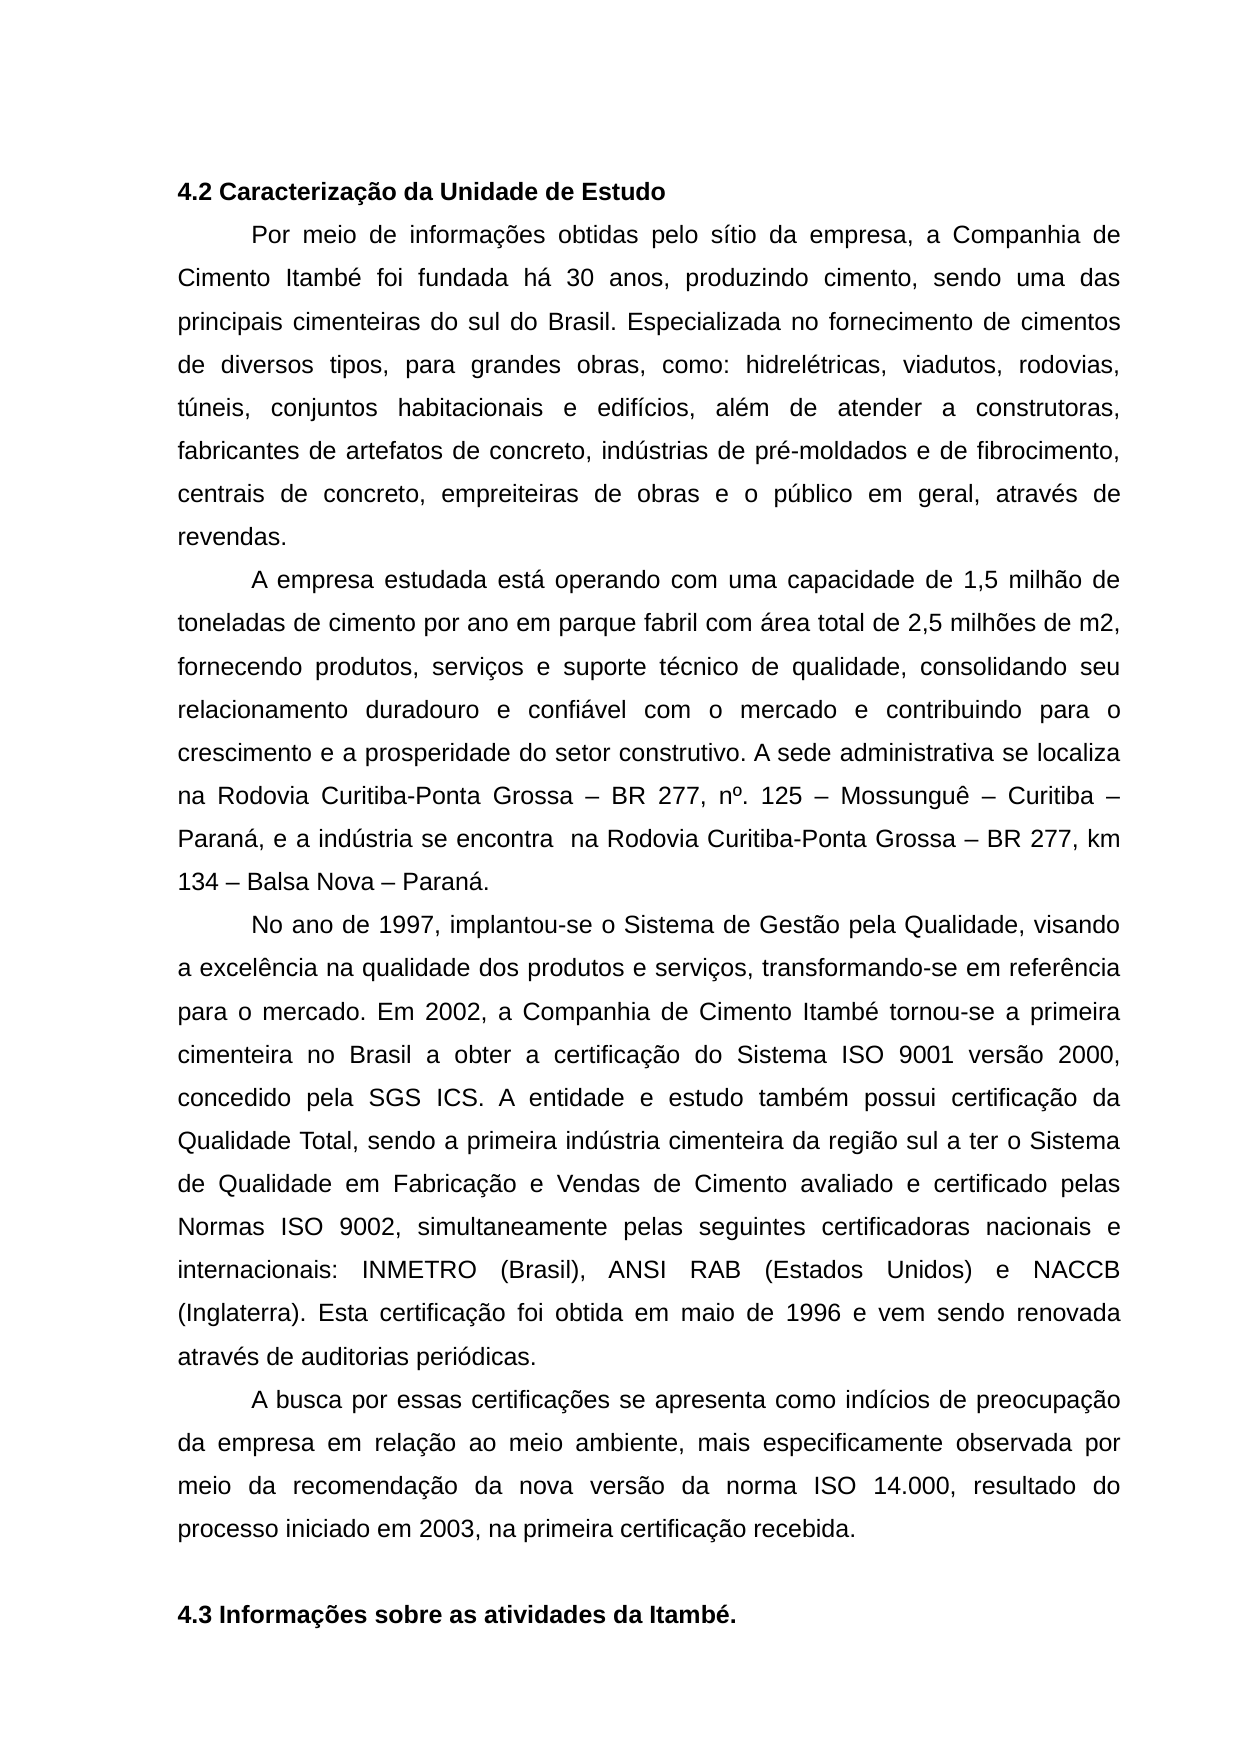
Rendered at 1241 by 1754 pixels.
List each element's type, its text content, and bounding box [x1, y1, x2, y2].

text 4.3 Informações sobre as atividades da Itambé. [177, 1600, 1122, 1629]
text 4.2 Caracterização da Unidade de Estudo [177, 177, 1122, 206]
text A empresa estudada está operando com uma capacidade de 1,5 milhão de toneladas de cimento por ano em parque fabril com área total de 2,5 milhões de m2, fornecendo produtos, serviços e suporte técnico de qualidade, consolidando seu relacionamento duradouro e confiável com o mercado e contribuindo para o crescimento e a prosperidade do setor construtivo. A sede administrativa se localiza na Rodovia Curitiba-Ponta Grossa – BR 277, nº. 125 – Mossunguê – Curitiba – Paraná, e a indústria se encontra na Rodovia Curitiba-Ponta Grossa – BR 277, km 134 – Balsa Nova – Paraná. [177, 565, 1122, 896]
text Por meio de informações obtidas pelo sítio da empresa, a Companhia de Cimento Itambé foi fundada há 30 anos, produzindo cimento, sendo uma das principais cimenteiras do sul do Brasil. Especializada no fornecimento de cimentos de diversos tipos, para grandes obras, como: hidrelétricas, viadutos, rodovias, túneis, conjuntos habitacionais e edifícios, além de atender a construtoras, fabricantes de artefatos de concreto, indústrias de pré-moldados e de fibrocimento, centrais de concreto, empreiteiras de obras e o público em geral, através de revendas. [177, 220, 1122, 551]
text No ano de 1997, implantou-se o Sistema de Gestão pela Qualidade, visando a excelência na qualidade dos produtos e serviços, transformando-se em referência para o mercado. Em 2002, a Companhia de Cimento Itambé tornou-se a primeira cimenteira no Brasil a obter a certificação do Sistema ISO 9001 versão 2000, concedido pela SGS ICS. A entidade e estudo também possui certificação da Qualidade Total, sendo a primeira indústria cimenteira da região sul a ter o Sistema de Qualidade em Fabricação e Vendas de Cimento avaliado e certificado pelas Normas ISO 9002, simultaneamente pelas seguintes certificadoras nacionais e internacionais: INMETRO (Brasil), ANSI RAB (Estados Unidos) e NACCB (Inglaterra). Esta certificação foi obtida em maio de 1996 e vem sendo renovada através de auditorias periódicas. [177, 910, 1122, 1370]
text A busca por essas certificações se apresenta como indícios de preocupação da empresa em relação ao meio ambiente, mais especificamente observada por meio da recomendação da nova versão da norma ISO 14.000, resultado do processo iniciado em 2003, na primeira certificação recebida. [177, 1385, 1122, 1543]
